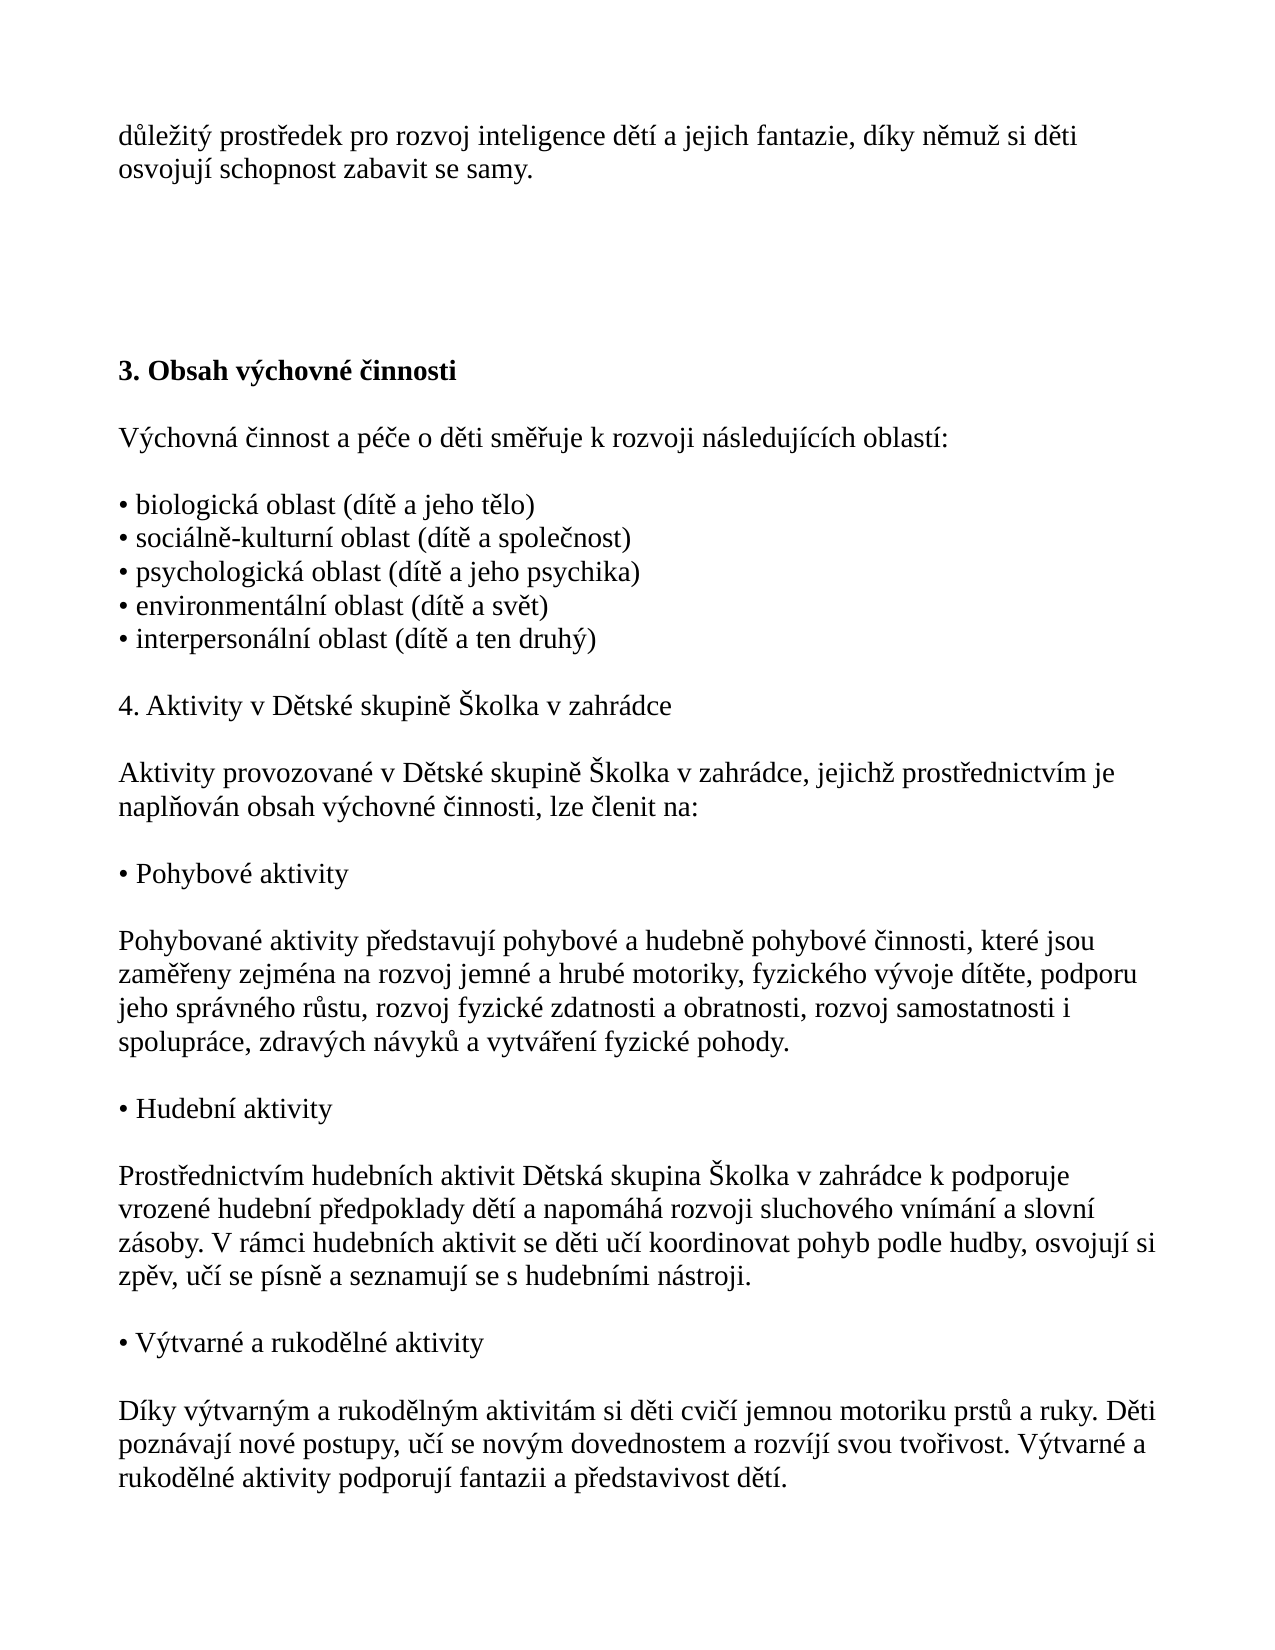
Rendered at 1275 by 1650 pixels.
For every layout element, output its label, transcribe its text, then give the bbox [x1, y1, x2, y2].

text 4. Aktivity v Dětské skupině Školka v zahrádce [118, 688, 1157, 722]
text Aktivity provozované v Dětské skupině Školka v zahrádce, jejichž prostřednictvím je naplňován obsah výchovné činnosti, lze členit na: [118, 755, 1157, 822]
text • psychologická oblast (dítě a jeho psychika) [118, 554, 1157, 588]
text • Pohybové aktivity [118, 856, 1157, 889]
text Prostřednictvím hudebních aktivit Dětská skupina Školka v zahrádce k podporuje vrozené hudební předpoklady dětí a napomáhá rozvoji sluchového vnímání a slovní zásoby. V rámci hudebních aktivit se děti učí koordinovat pohyb podle hudby, osvojují si zpěv, učí se písně a seznamují se s hudebními nástroji. [118, 1158, 1157, 1292]
text Pohybované aktivity představují pohybové a hudebně pohybové činnosti, které jsou zaměřeny zejména na rozvoj jemné a hrubé motoriky, fyzického vývoje dítěte, podporu jeho správného růstu, rozvoj fyzické zdatnosti a obratnosti, rozvoj samostatnosti i spolupráce, zdravých návyků a vytváření fyzické pohody. [118, 923, 1157, 1057]
text • interpersonální oblast (dítě a ten druhý) [118, 621, 1157, 655]
text • Výtvarné a rukodělné aktivity [118, 1326, 1157, 1359]
text Díky výtvarným a rukodělným aktivitám si děti cvičí jemnou motoriku prstů a ruky. Děti poznávají nové postupy, učí se novým dovednostem a rozvíjí svou tvořivost. Výtvarné a rukodělné aktivity podporují fantazii a představivost dětí. [118, 1393, 1157, 1493]
text • Hudební aktivity [118, 1091, 1157, 1124]
text Výchovná činnost a péče o děti směřuje k rozvoji následujících oblastí: [118, 420, 1157, 453]
text 3. Obsah výchovné činnosti [118, 353, 1157, 386]
text důležitý prostředek pro rozvoj inteligence dětí a jejich fantazie, díky němuž si děti osvojují schopnost zabavit se samy. [118, 118, 1157, 185]
text • biologická oblast (dítě a jeho tělo) [118, 487, 1157, 521]
text • environmentální oblast (dítě a svět) [118, 588, 1157, 621]
text • sociálně-kulturní oblast (dítě a společnost) [118, 521, 1157, 554]
